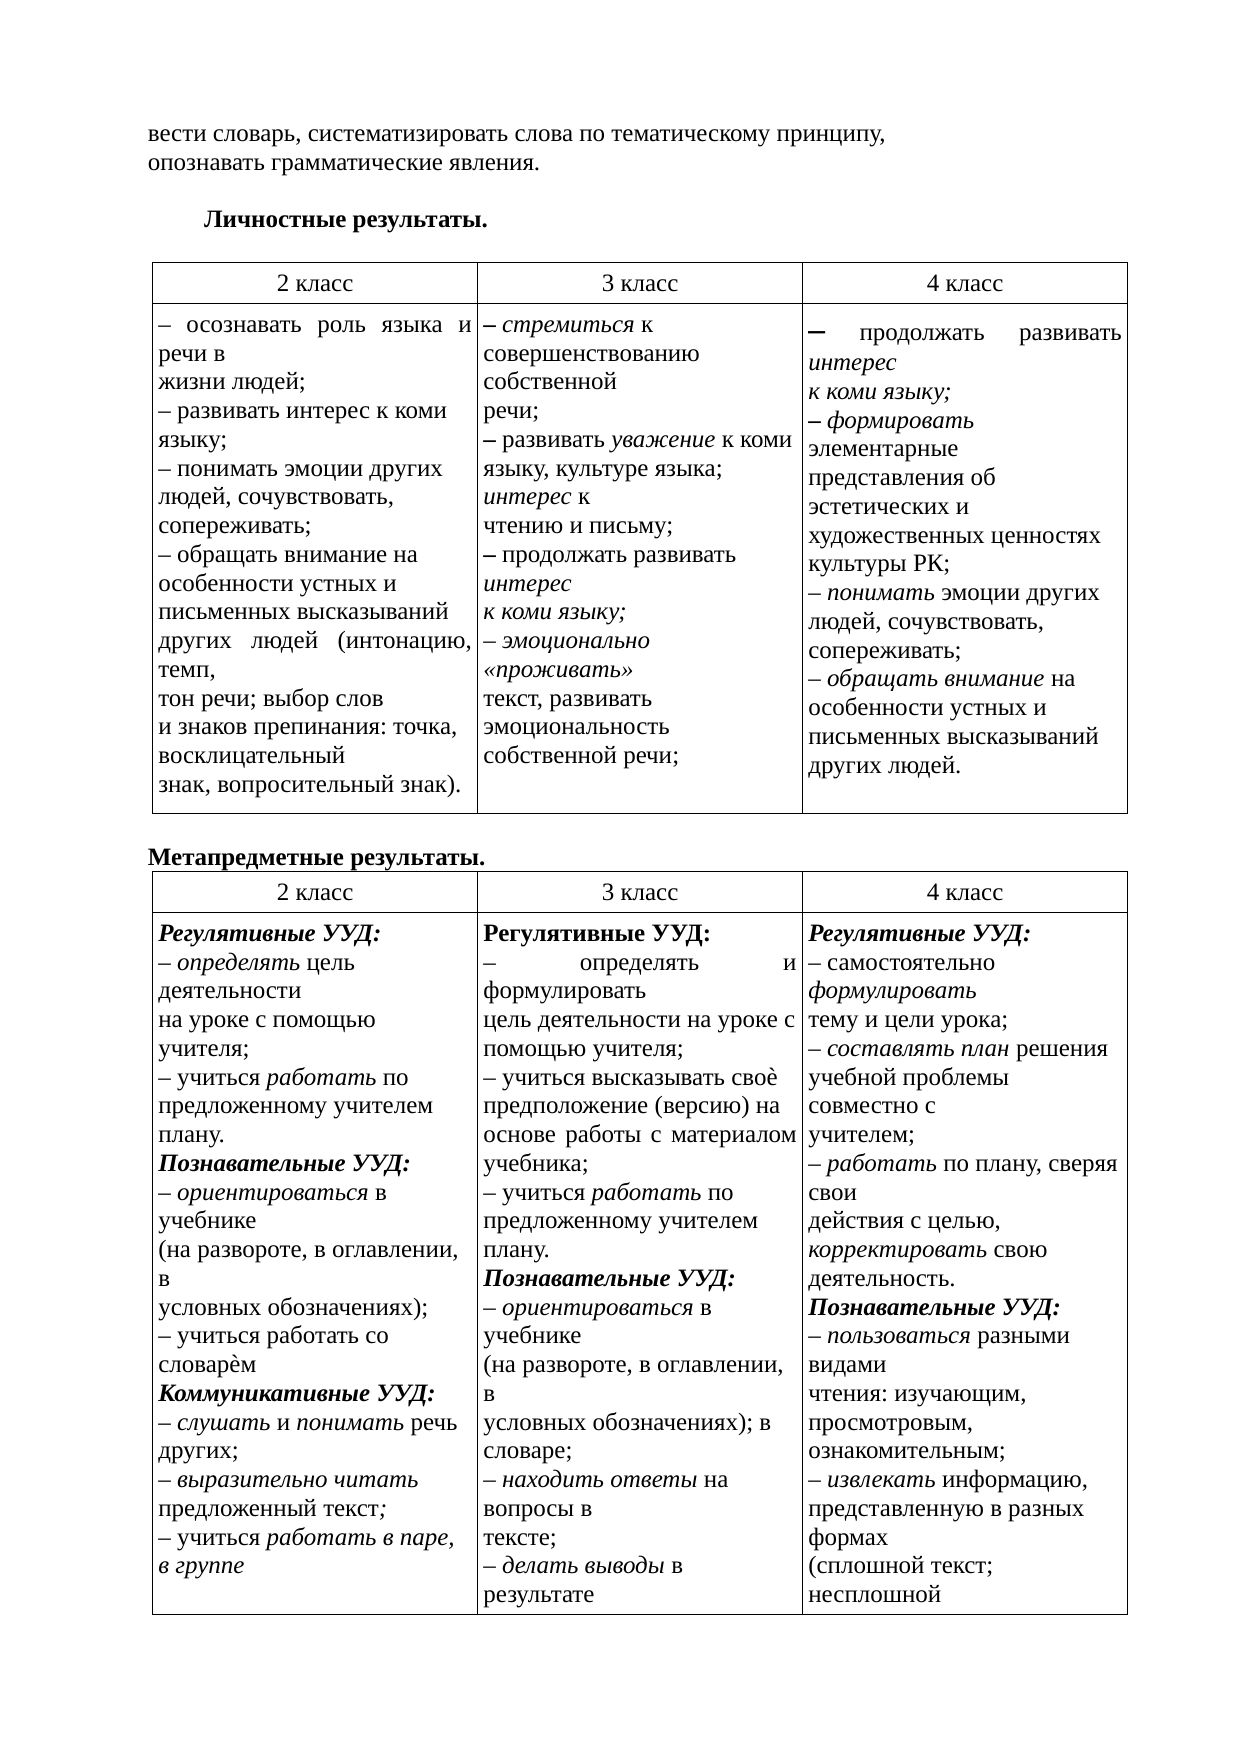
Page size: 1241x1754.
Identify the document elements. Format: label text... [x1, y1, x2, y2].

table_header 2 класс [153, 263, 477, 303]
table_cell – продолжать развивать интерес к коми языку; – формировать элементарные представления об эстетических и художественных ценностях культуры РК; – понимать эмоции других людей, сочувствовать, сопереживать; – обращать внимание на особенности устных и письменных высказываний других людей. [803, 304, 1127, 813]
table_header 2 класс [153, 872, 477, 912]
text опознавать грамматические явления. [148, 147, 1123, 176]
table_cell – осознавать роль языка и речи в жизни людей; – развивать интерес к коми языку; – понимать эмоции других людей, сочувствовать, сопереживать; – обращать внимание на особенности устных и письменных высказываний других людей (интонацию, темп, тон речи; выбор слов и знаков препинания: точка, восклицательный знак, вопросительный знак). [153, 304, 477, 813]
table_cell – стремиться к совершенствованию собственной речи; – развивать уважение к коми языку, культуре языка; интерес к чтению и письму; – продолжать развивать интерес к коми языку; – эмоционально «проживать» текст, развивать эмоциональность собственной речи; [478, 304, 802, 813]
text Метапредметные результаты. [148, 842, 1123, 871]
table_header 4 класс [803, 872, 1127, 912]
table_cell Регулятивные УУД: – определять цель деятельности на уроке с помощью учителя; – учиться работать по предложенному учителем плану. Познавательные УУД: – ориентироваться в учебнике (на развороте, в оглавлении, в условных обозначениях); – учиться работать со словарѐм Коммуникативные УУД: – слушать и понимать речь других; – выразительно читать предложенный текст; – учиться работать в паре, в группе [153, 913, 477, 1614]
text Личностные результаты. [148, 204, 1123, 233]
table_cell Регулятивные УУД: – самостоятельно формулировать тему и цели урока; – составлять план решения учебной проблемы совместно с учителем; – работать по плану, сверяя свои действия с целью, корректировать свою деятельность. Познавательные УУД: – пользоваться разными видами чтения: изучающим, просмотровым, ознакомительным; – извлекать информацию, представленную в разных формах (сплошной текст; несплошной [803, 913, 1127, 1614]
table_cell Регулятивные УУД: – определять и формулировать цель деятельности на уроке с помощью учителя; – учиться высказывать своѐ предположение (версию) на основе работы с материалом учебника; – учиться работать по предложенному учителем плану. Познавательные УУД: – ориентироваться в учебнике (на развороте, в оглавлении, в условных обозначениях); в словаре; – находить ответы на вопросы в тексте; – делать выводы в результате [478, 913, 802, 1614]
table_header 3 класс [478, 872, 802, 912]
table_header 4 класс [803, 263, 1127, 303]
table_header 3 класс [478, 263, 802, 303]
text вести словарь, систематизировать слова по тематическому принципу, [148, 118, 1123, 147]
